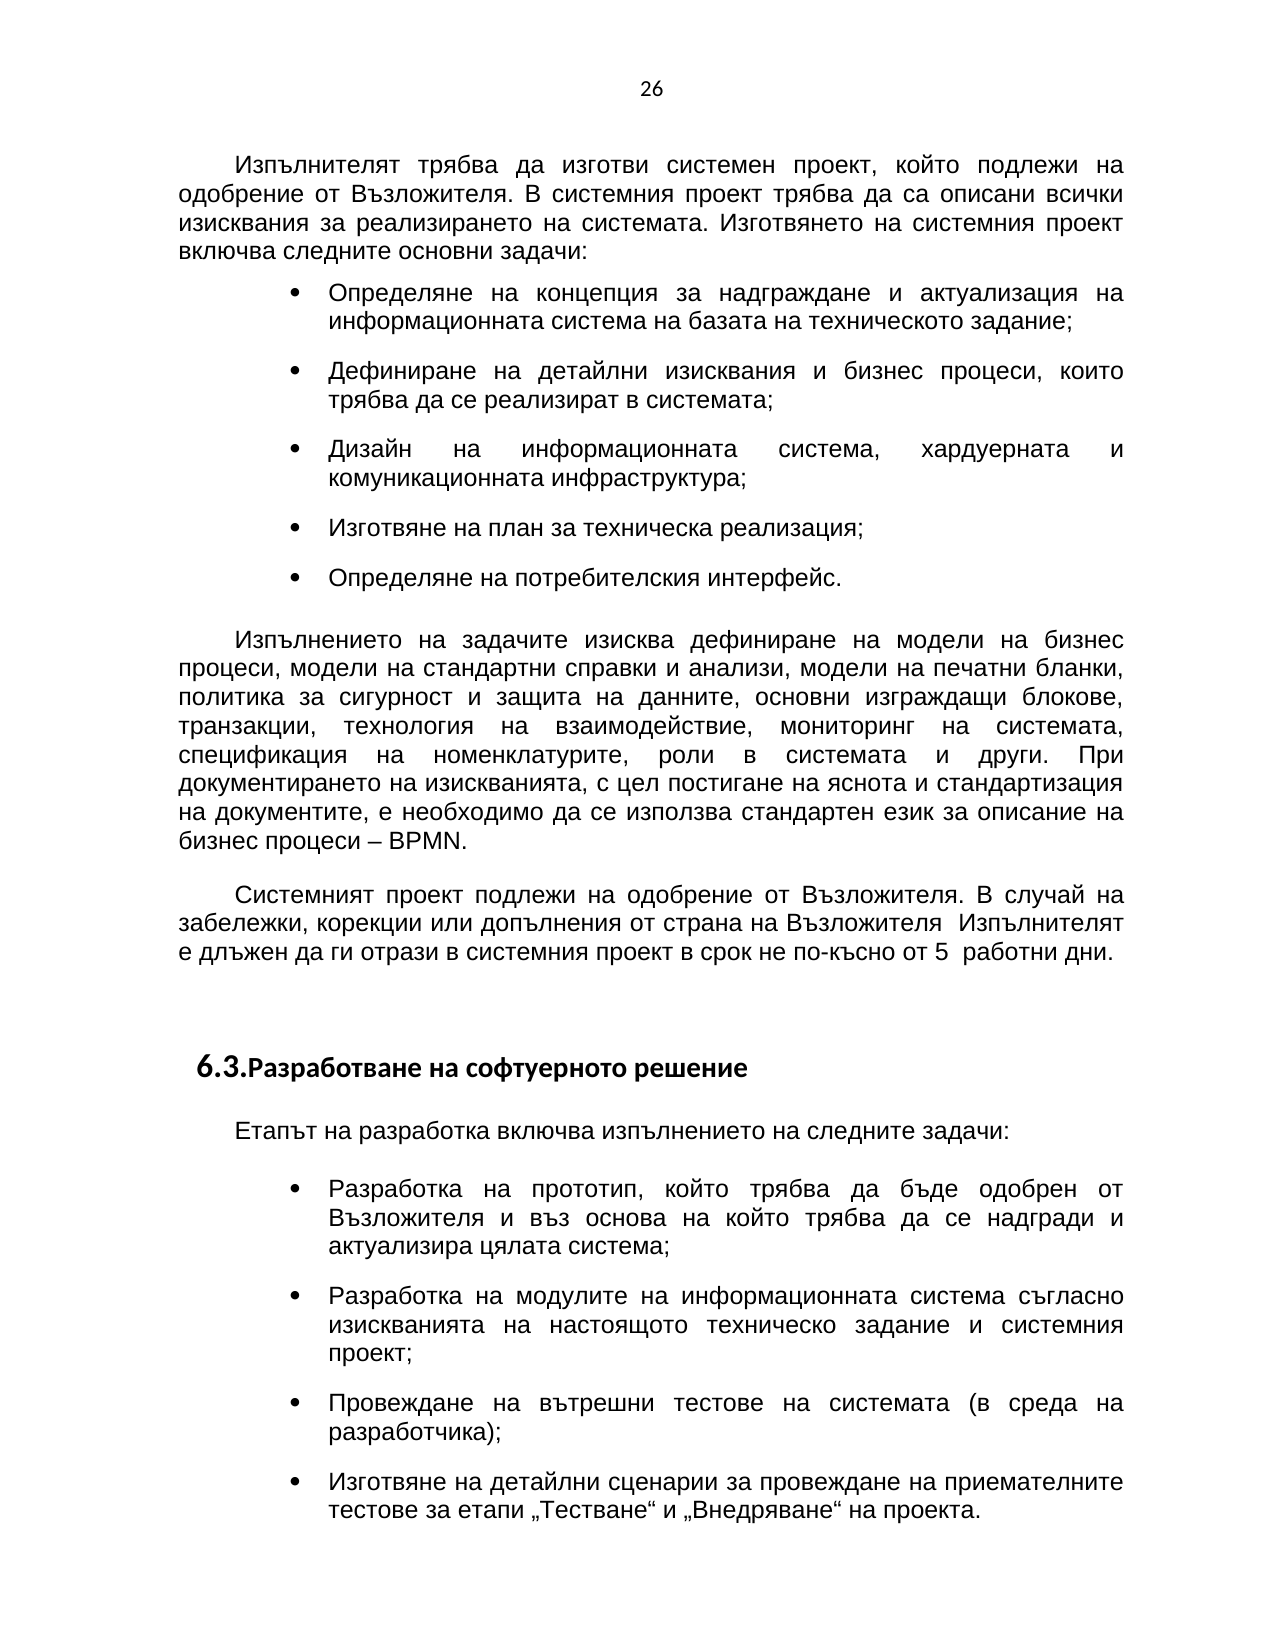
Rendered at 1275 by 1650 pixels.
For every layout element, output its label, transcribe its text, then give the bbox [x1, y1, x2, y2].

list Изготвяне на план за техническа реализация; [291, 513, 1125, 542]
subtitle Разработване на софтуерното решение [196, 1045, 1125, 1085]
list Дизайн на информационната система, хардуерната и комуникационната инфраструктура; [291, 434, 1125, 492]
text Изпълнението на задачите изисква дефиниране на модели на бизнес процеси, модели на стандартни справки и анализи, модели на печатни бланки, политика за сигурност и защита на данните, основни изграждащи блокове, транзакции, технология на взаимодействие, мониторинг на системата, спецификация на номенклатурите, роли в системата и други. При документирането на изискванията, с цел постигане на яснота и стандартизация на документите, е необходимо да се използва стандартен език за описание на бизнес процеси – BPMN. [178, 625, 1125, 855]
list Определяне на потребителския интерфейс. [291, 562, 1125, 591]
text Етапът на разработка включва изпълнението на следните задачи: [178, 1116, 1125, 1144]
text Системният проект подлежи на одобрение от Възложителя. В случай на забележки, корекции или допълнения от страна на Възложителя Изпълнителят е длъжен да ги отрази в системния проект в срок не по-късно от 5 работни дни. [178, 880, 1125, 966]
list Определяне на концепция за надграждане и актуализация на информационната система на базата на техническото задание; [291, 277, 1125, 335]
list Разработка на модулите на информационната система съгласно изискванията на настоящото техническо задание и системния проект; [291, 1281, 1125, 1367]
list Разработка на прототип, който трябва да бъде одобрен от Възложителя и въз основа на който трябва да се надгради и актуализира цялата система; [291, 1174, 1125, 1260]
list Изготвяне на детайлни сценарии за провеждане на приемателните тестове за етапи „Тестване“ и „Внедряване“ на проекта. [291, 1466, 1125, 1524]
list Дефиниране на детайлни изисквания и бизнес процеси, които трябва да се реализират в системата; [291, 356, 1125, 413]
text Изпълнителят трябва да изготви системен проект, който подлежи на одобрение от Възложителя. В системния проект трябва да са описани всички изисквания за реализирането на системата. Изготвянето на системния проект включва следните основни задачи: [178, 150, 1125, 265]
list Провеждане на вътрешни тестове на системата (в среда на разработчика); [291, 1388, 1125, 1446]
